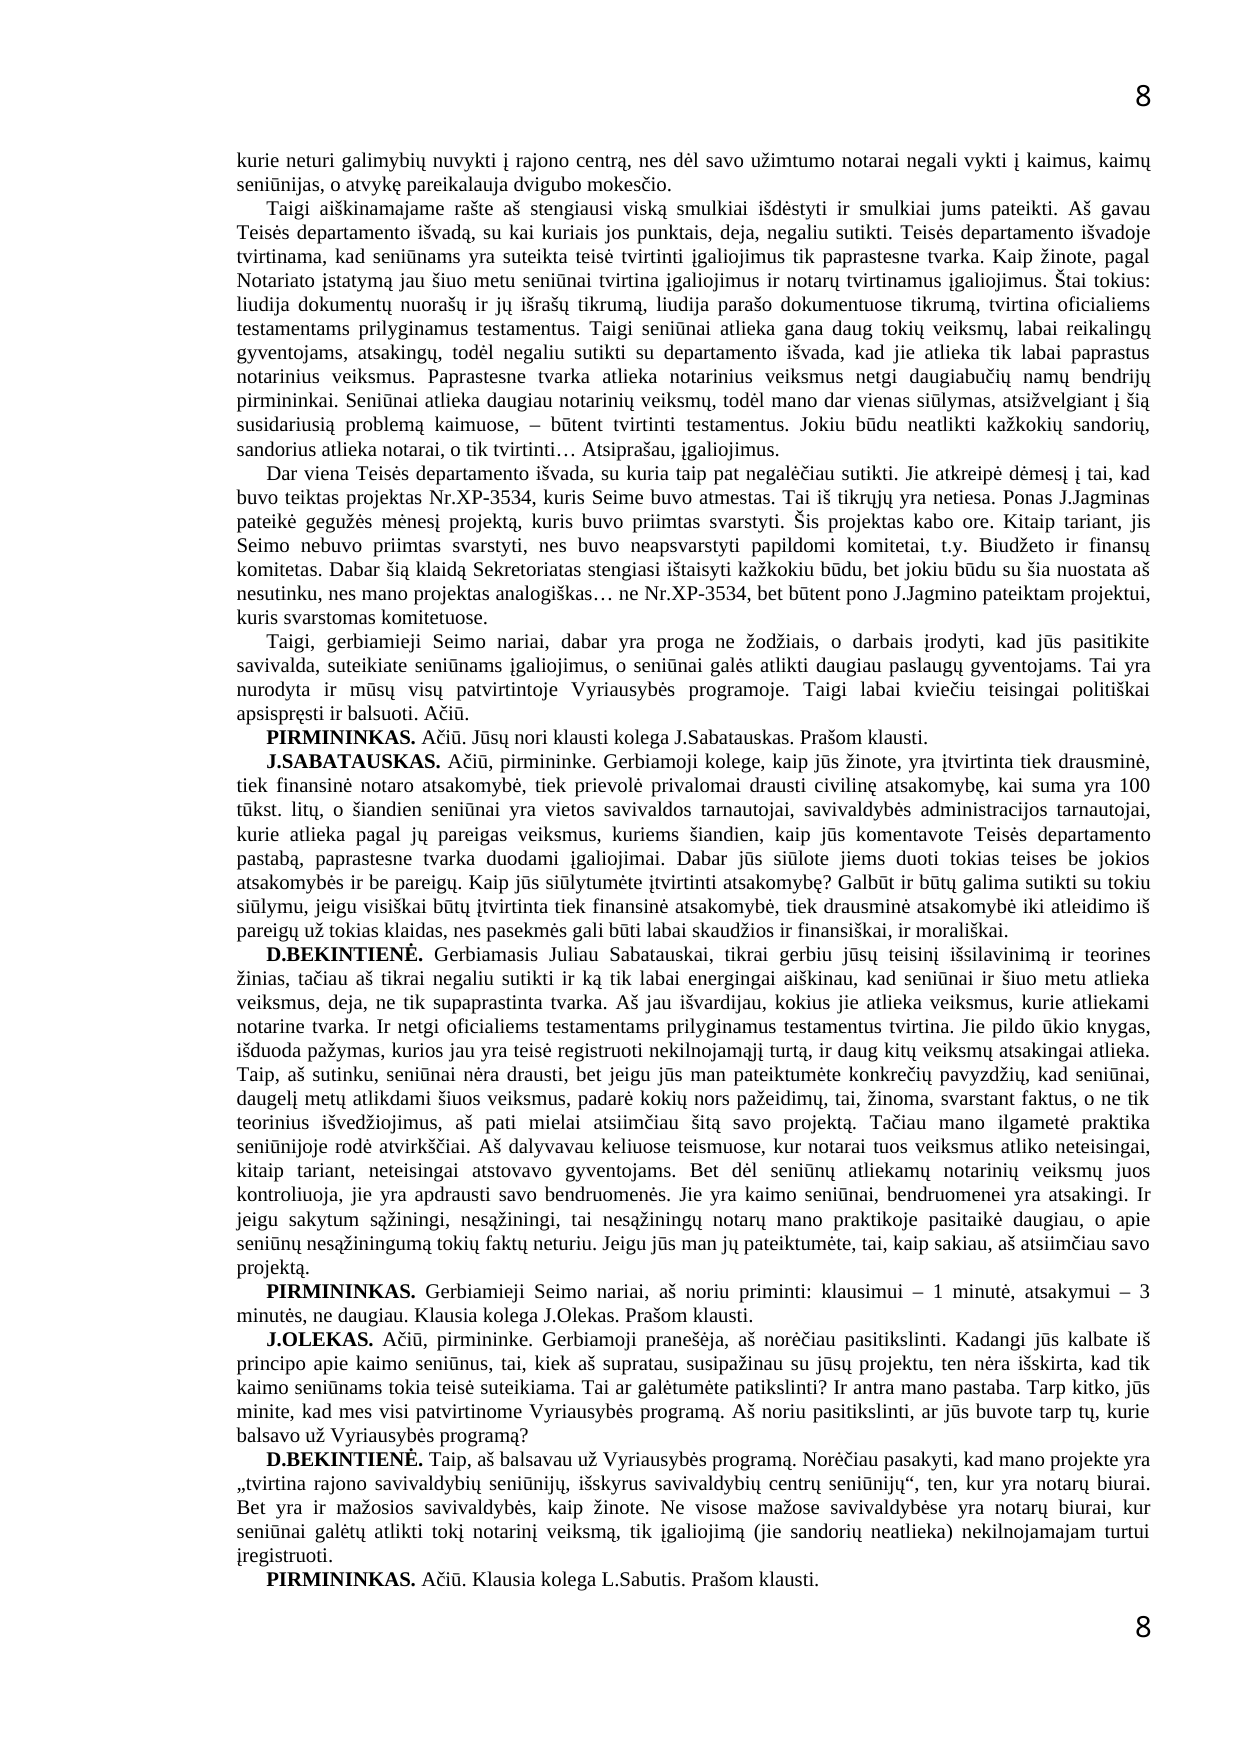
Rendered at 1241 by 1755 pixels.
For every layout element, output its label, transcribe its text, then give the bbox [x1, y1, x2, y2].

text kurie neturi galimybių nuvykti į rajono centrą, nes dėl savo užimtumo notarai negali vykti į kaimus, kaimų seniūnijas, o atvykę pareikalauja dvigubo mokesčio. [236, 148, 1152, 196]
text Taigi aiškinamajame rašte aš stengiausi viską smulkiai išdėstyti ir smulkiai jums pateikti. Aš gavau Teisės departamento išvadą, su kai kuriais jos punktais, deja, negaliu sutikti. Teisės departamento išvadoje tvirtinama, kad seniūnams yra suteikta teisė tvirtinti įgaliojimus tik paprastesne tvarka. Kaip žinote, pagal Notariato įstatymą jau šiuo metu seniūnai tvirtina įgaliojimus ir notarų tvirtinamus įgaliojimus. Štai tokius: liudija dokumentų nuorašų ir jų išrašų tikrumą, liudija parašo dokumentuose tikrumą, tvirtina oficialiems testamentams prilyginamus testamentus. Taigi seniūnai atlieka gana daug tokių veiksmų, labai reikalingų gyventojams, atsakingų, todėl negaliu sutikti su departamento išvada, kad jie atlieka tik labai paprastus notarinius veiksmus. Paprastesne tvarka atlieka notarinius veiksmus netgi daugiabučių namų bendrijų pirmininkai. Seniūnai atlieka daugiau notarinių veiksmų, todėl mano dar vienas siūlymas, atsižvelgiant į šią susidariusią problemą kaimuose, – būtent tvirtinti testamentus. Jokiu būdu neatlikti kažkokių sandorių, sandorius atlieka notarai, o tik tvirtinti… Atsiprašau, įgaliojimus. [236, 196, 1152, 461]
text J.SABATAUSKAS. Ačiū, pirmininke. Gerbiamoji kolege, kaip jūs žinote, yra įtvirtinta tiek drausminė, tiek finansinė notaro atsakomybė, tiek prievolė privalomai drausti civilinę atsakomybę, kai suma yra 100 tūkst. litų, o šiandien seniūnai yra vietos savivaldos tarnautojai, savivaldybės administracijos tarnautojai, kurie atlieka pagal jų pareigas veiksmus, kuriems šiandien, kaip jūs komentavote Teisės departamento pastabą, paprastesne tvarka duodami įgaliojimai. Dabar jūs siūlote jiems duoti tokias teises be jokios atsakomybės ir be pareigų. Kaip jūs siūlytumėte įtvirtinti atsakomybę? Galbūt ir būtų galima sutikti su tokiu siūlymu, jeigu visiškai būtų įtvirtinta tiek finansinė atsakomybė, tiek drausminė atsakomybė iki atleidimo iš pareigų už tokias klaidas, nes pasekmės gali būti labai skaudžios ir finansiškai, ir morališkai. [236, 749, 1152, 942]
text Dar viena Teisės departamento išvada, su kuria taip pat negalėčiau sutikti. Jie atkreipė dėmesį į tai, kad buvo teiktas projektas Nr.XP-3534, kuris Seime buvo atmestas. Tai iš tikrųjų yra netiesa. Ponas J.Jagminas pateikė gegužės mėnesį projektą, kuris buvo priimtas svarstyti. Šis projektas kabo ore. Kitaip tariant, jis Seimo nebuvo priimtas svarstyti, nes buvo neapsvarstyti papildomi komitetai, t.y. Biudžeto ir finansų komitetas. Dabar šią klaidą Sekretoriatas stengiasi ištaisyti kažkokiu būdu, bet jokiu būdu su šia nuostata aš nesutinku, nes mano projektas analogiškas… ne Nr.XP-3534, bet būtent pono J.Jagmino pateiktam projektui, kuris svarstomas komitetuose. [236, 461, 1152, 629]
text Taigi, gerbiamieji Seimo nariai, dabar yra proga ne žodžiais, o darbais įrodyti, kad jūs pasitikite savivalda, suteikiate seniūnams įgaliojimus, o seniūnai galės atlikti daugiau paslaugų gyventojams. Tai yra nurodyta ir mūsų visų patvirtintoje Vyriausybės programoje. Taigi labai kviečiu teisingai politiškai apsispręsti ir balsuoti. Ačiū. [236, 629, 1152, 725]
text PIRMININKAS. Ačiū. Jūsų nori klausti kolega J.Sabatauskas. Prašom klausti. [236, 725, 1152, 749]
text PIRMININKAS. Gerbiamieji Seimo nariai, aš noriu priminti: klausimui – 1 minutė, atsakymui – 3 minutės, ne daugiau. Klausia kolega J.Olekas. Prašom klausti. [236, 1279, 1152, 1327]
text J.OLEKAS. Ačiū, pirmininke. Gerbiamoji pranešėja, aš norėčiau pasitikslinti. Kadangi jūs kalbate iš principo apie kaimo seniūnus, tai, kiek aš supratau, susipažinau su jūsų projektu, ten nėra išskirta, kad tik kaimo seniūnams tokia teisė suteikiama. Tai ar galėtumėte patikslinti? Ir antra mano pastaba. Tarp kitko, jūs minite, kad mes visi patvirtinome Vyriausybės programą. Aš noriu pasitikslinti, ar jūs buvote tarp tų, kurie balsavo už Vyriausybės programą? [236, 1327, 1152, 1447]
text D.BEKINTIENĖ. Taip, aš balsavau už Vyriausybės programą. Norėčiau pasakyti, kad mano projekte yra „tvirtina rajono savivaldybių seniūnijų, išskyrus savivaldybių centrų seniūnijų“, ten, kur yra notarų biurai. Bet yra ir mažosios savivaldybės, kaip žinote. Ne visose mažose savivaldybėse yra notarų biurai, kur seniūnai galėtų atlikti tokį notarinį veiksmą, tik įgaliojimą (jie sandorių neatlieka) nekilnojamajam turtui įregistruoti. [236, 1447, 1152, 1567]
text PIRMININKAS. Ačiū. Klausia kolega L.Sabutis. Prašom klausti. [236, 1567, 1152, 1591]
text D.BEKINTIENĖ. Gerbiamasis Juliau Sabatauskai, tikrai gerbiu jūsų teisinį išsilavinimą ir teorines žinias, tačiau aš tikrai negaliu sutikti ir ką tik labai energingai aiškinau, kad seniūnai ir šiuo metu atlieka veiksmus, deja, ne tik supaprastinta tvarka. Aš jau išvardijau, kokius jie atlieka veiksmus, kurie atliekami notarine tvarka. Ir netgi oficialiems testamentams prilyginamus testamentus tvirtina. Jie pildo ūkio knygas, išduoda pažymas, kurios jau yra teisė registruoti nekilnojamąjį turtą, ir daug kitų veiksmų atsakingai atlieka. Taip, aš sutinku, seniūnai nėra drausti, bet jeigu jūs man pateiktumėte konkrečių pavyzdžių, kad seniūnai, daugelį metų atlikdami šiuos veiksmus, padarė kokių nors pažeidimų, tai, žinoma, svarstant faktus, o ne tik teorinius išvedžiojimus, aš pati mielai atsiimčiau šitą savo projektą. Tačiau mano ilgametė praktika seniūnijoje rodė atvirkščiai. Aš dalyvavau keliuose teismuose, kur notarai tuos veiksmus atliko neteisingai, kitaip tariant, neteisingai atstovavo gyventojams. Bet dėl seniūnų atliekamų notarinių veiksmų juos kontroliuoja, jie yra apdrausti savo bendruomenės. Jie yra kaimo seniūnai, bendruomenei yra atsakingi. Ir jeigu sakytum sąžiningi, nesąžiningi, tai nesąžiningų notarų mano praktikoje pasitaikė daugiau, o apie seniūnų nesąžiningumą tokių faktų neturiu. Jeigu jūs man jų pateiktumėte, tai, kaip sakiau, aš atsiimčiau savo projektą. [236, 942, 1152, 1279]
